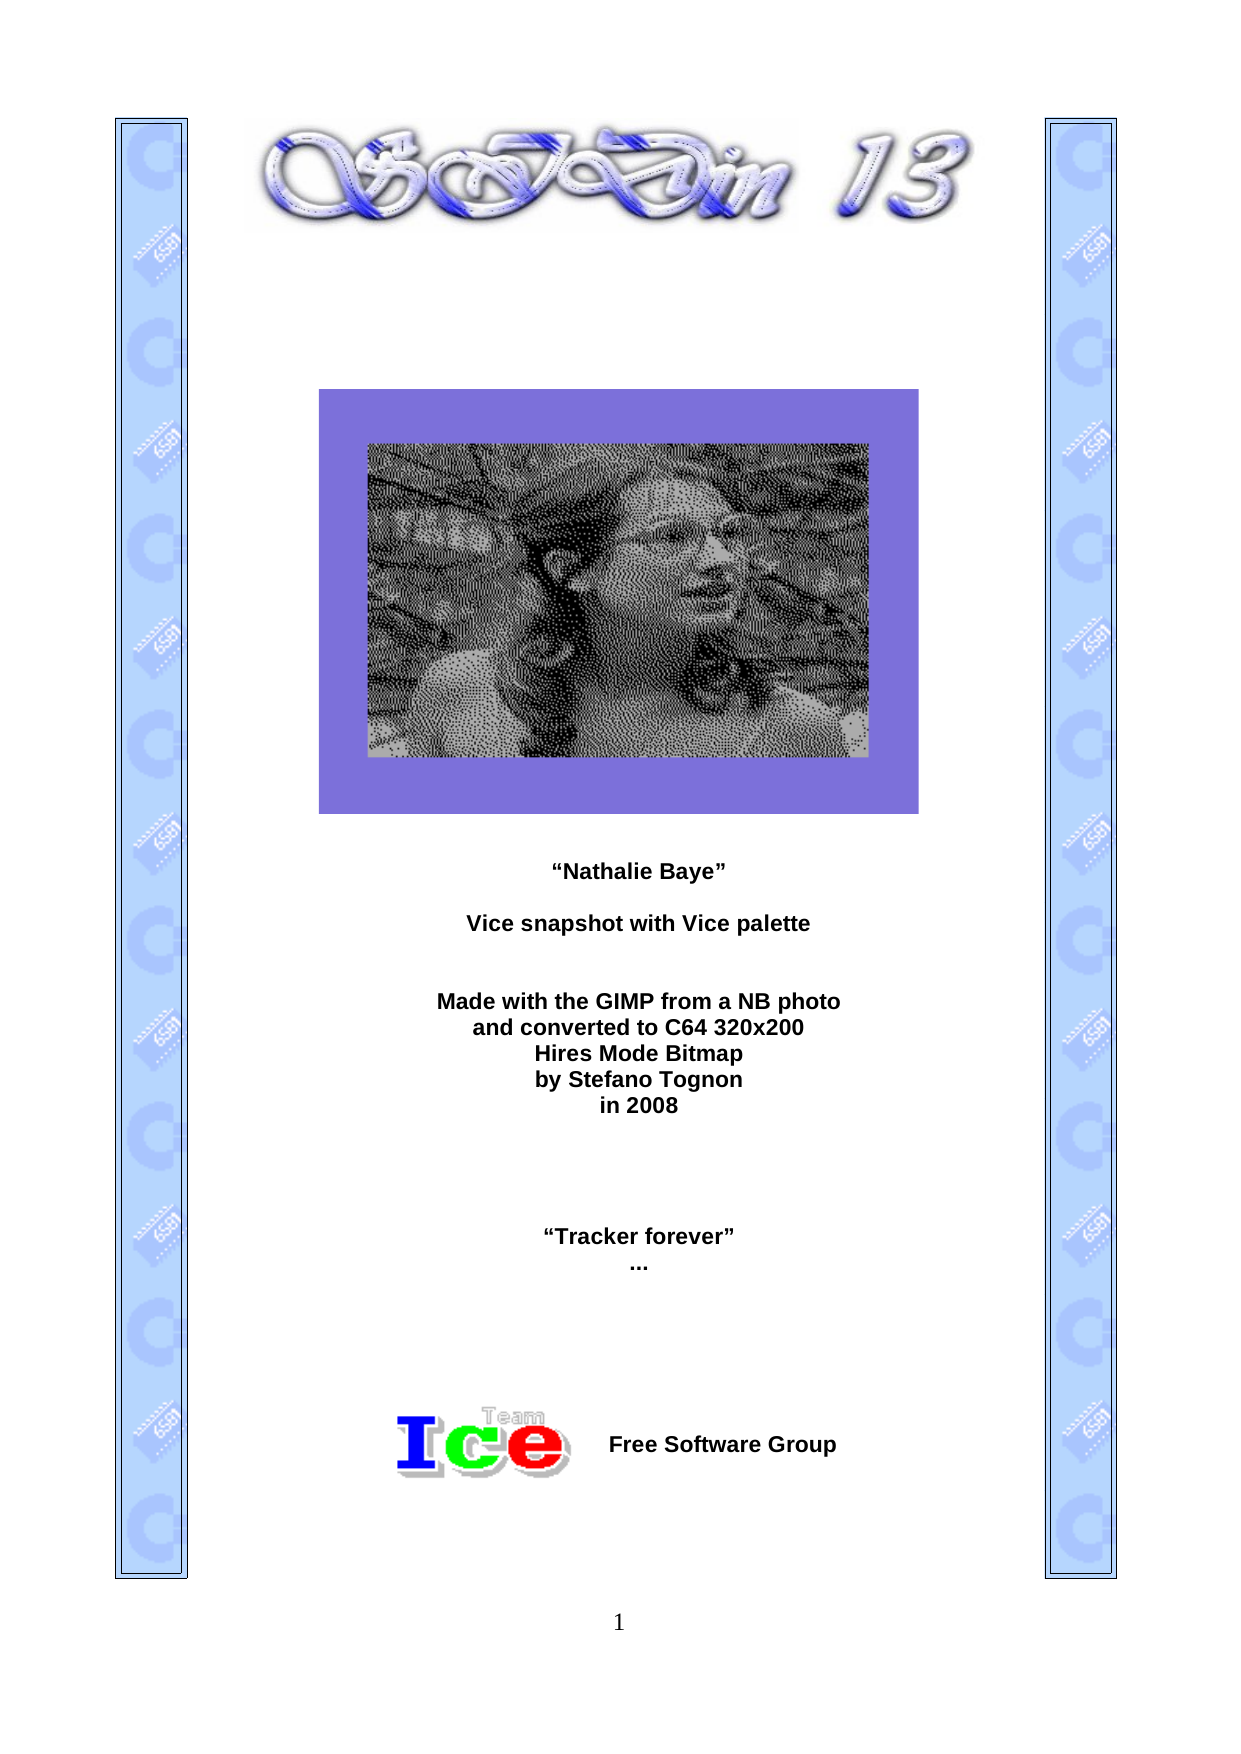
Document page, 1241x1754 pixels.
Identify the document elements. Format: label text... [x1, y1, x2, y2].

text ... [188, 1249, 1044, 1275]
picture [116, 119, 187, 1578]
picture [393, 1404, 579, 1486]
text Free Software Group [579, 1431, 1044, 1457]
text “Tracker forever” [188, 1223, 1044, 1249]
text Vice snapshot with Vice palette [188, 911, 1044, 937]
text Made with the GIMP from a NB photo [188, 989, 1044, 1015]
text [188, 1431, 393, 1457]
picture [243, 118, 994, 233]
text “Nathalie Baye” [188, 858, 1044, 884]
text and converted to C64 320x200 [188, 1015, 1044, 1041]
text Hires Mode Bitmap [188, 1041, 1044, 1067]
picture [1046, 119, 1116, 1578]
picture [318, 389, 919, 814]
text by Stefano Tognon [188, 1067, 1044, 1093]
text [1117, 1249, 1122, 1275]
text in 2008 [188, 1093, 1044, 1119]
